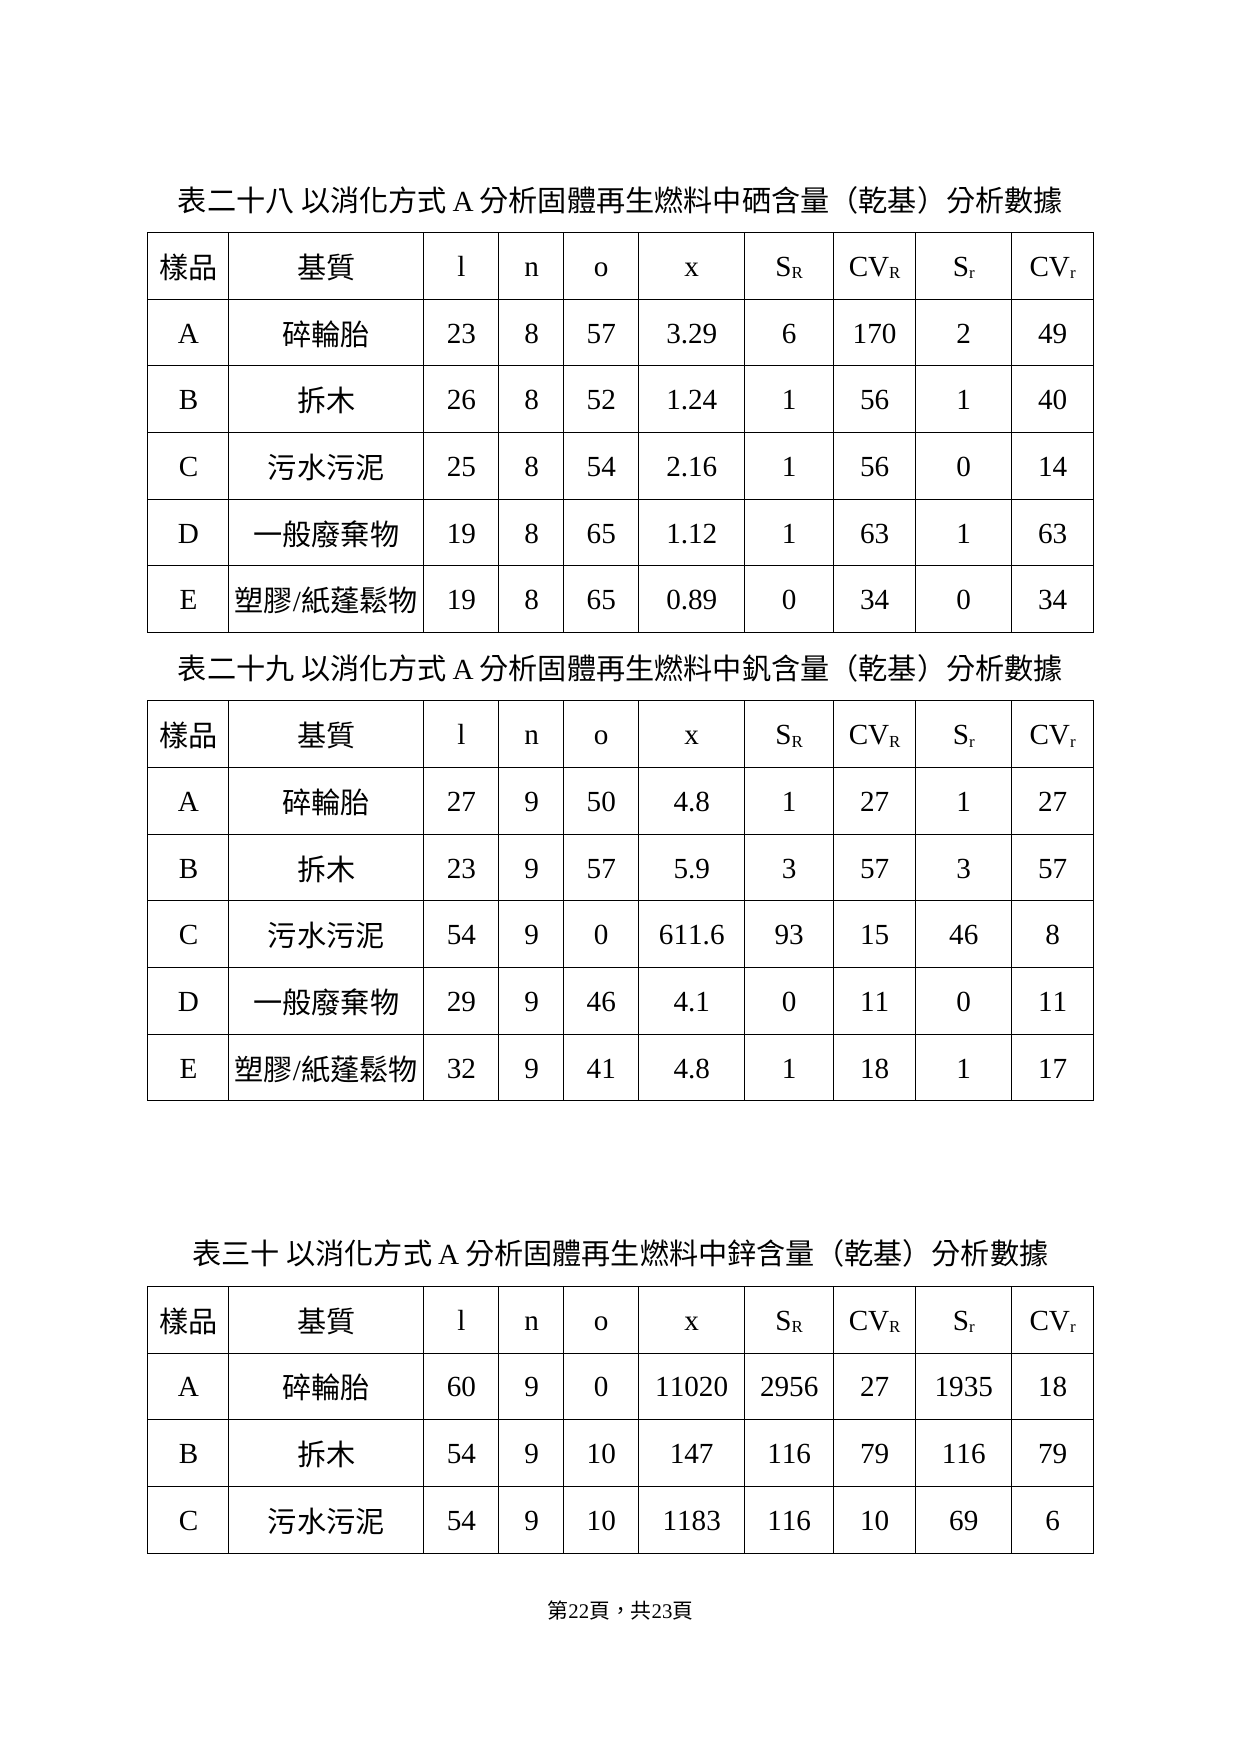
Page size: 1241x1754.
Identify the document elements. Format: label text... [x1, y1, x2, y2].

table_cell 11020 [639, 1354, 744, 1419]
table_cell 116 [916, 1420, 1011, 1486]
table_cell 27 [424, 768, 498, 834]
table_cell B [148, 835, 228, 900]
table_header Sr [916, 233, 1011, 299]
table_header o [564, 1287, 638, 1352]
table_cell A [148, 1354, 228, 1419]
table_cell 611.6 [639, 901, 744, 967]
table_header 樣品 [148, 1287, 228, 1352]
table_header n [499, 1287, 563, 1352]
table_cell 19 [424, 500, 498, 565]
table_cell 9 [499, 835, 563, 900]
table_cell A [148, 768, 228, 834]
table_cell 8 [499, 566, 563, 632]
table_cell 26 [424, 366, 498, 432]
table_header o [564, 233, 638, 299]
table_cell 79 [834, 1420, 915, 1486]
table_cell 9 [499, 768, 563, 834]
table_header 基質 [229, 1287, 423, 1352]
table_cell 10 [564, 1487, 638, 1552]
table_cell 污水污泥 [229, 1487, 423, 1552]
table_cell 15 [834, 901, 915, 967]
table_header Sr [916, 701, 1011, 767]
table_cell 污水污泥 [229, 433, 423, 499]
table_cell 3 [745, 835, 833, 900]
table_cell 18 [1012, 1354, 1093, 1419]
table_cell 1 [916, 366, 1011, 432]
table_cell B [148, 366, 228, 432]
table_cell 57 [834, 835, 915, 900]
table_cell 8 [499, 366, 563, 432]
table_cell 污水污泥 [229, 901, 423, 967]
table_cell 60 [424, 1354, 498, 1419]
table_cell 49 [1012, 300, 1093, 365]
table_cell 0.89 [639, 566, 744, 632]
table_cell 57 [1012, 835, 1093, 900]
table_cell 1 [916, 500, 1011, 565]
table_cell 10 [564, 1420, 638, 1486]
table_cell 54 [424, 1487, 498, 1552]
table_cell 11 [1012, 968, 1093, 1034]
table_cell 8 [499, 433, 563, 499]
table_cell 9 [499, 1420, 563, 1486]
table_cell 9 [499, 901, 563, 967]
table_cell 17 [1012, 1035, 1093, 1100]
table_cell 8 [499, 500, 563, 565]
text 表二十九 以消化方式A分析固體再生燃料中釩含量（乾基）分析數據 [148, 646, 1092, 688]
table_cell 碎輪胎 [229, 768, 423, 834]
table_cell 2956 [745, 1354, 833, 1419]
table_cell 63 [834, 500, 915, 565]
table_header n [499, 233, 563, 299]
table_cell 147 [639, 1420, 744, 1486]
table_header CVr [1012, 701, 1093, 767]
table_cell 3.29 [639, 300, 744, 365]
table_cell 2 [916, 300, 1011, 365]
table_cell 56 [834, 366, 915, 432]
table_cell 34 [834, 566, 915, 632]
table_cell 56 [834, 433, 915, 499]
table_cell 54 [424, 901, 498, 967]
table_cell 54 [564, 433, 638, 499]
table_cell 4.8 [639, 1035, 744, 1100]
table_cell 6 [745, 300, 833, 365]
table_cell 25 [424, 433, 498, 499]
table_cell D [148, 968, 228, 1034]
table_cell 1 [916, 1035, 1011, 1100]
table_cell 65 [564, 566, 638, 632]
table_cell 65 [564, 500, 638, 565]
table_cell 4.8 [639, 768, 744, 834]
table_cell 拆木 [229, 366, 423, 432]
table_header Sr [916, 1287, 1011, 1352]
table_header x [639, 701, 744, 767]
table_cell 79 [1012, 1420, 1093, 1486]
table_cell 18 [834, 1035, 915, 1100]
table_cell 32 [424, 1035, 498, 1100]
table_cell 拆木 [229, 1420, 423, 1486]
table_cell 8 [499, 300, 563, 365]
table_cell 1 [916, 768, 1011, 834]
table_cell 1.12 [639, 500, 744, 565]
table_cell 9 [499, 1035, 563, 1100]
table_header CVR [834, 233, 915, 299]
table_cell 19 [424, 566, 498, 632]
table_cell 27 [834, 1354, 915, 1419]
table_cell 52 [564, 366, 638, 432]
table_cell 0 [745, 566, 833, 632]
table_cell 9 [499, 1487, 563, 1552]
table_cell 0 [916, 968, 1011, 1034]
table_header CVr [1012, 233, 1093, 299]
text 表三十 以消化方式A分析固體再生燃料中鋅含量（乾基）分析數據 [148, 1231, 1092, 1273]
table_cell C [148, 433, 228, 499]
table_cell 27 [834, 768, 915, 834]
table_cell 1935 [916, 1354, 1011, 1419]
table_cell 40 [1012, 366, 1093, 432]
table_cell 27 [1012, 768, 1093, 834]
table_cell 14 [1012, 433, 1093, 499]
table_cell 0 [564, 1354, 638, 1419]
table_header l [424, 233, 498, 299]
table_header 樣品 [148, 701, 228, 767]
table_cell 6 [1012, 1487, 1093, 1552]
table_cell 0 [916, 433, 1011, 499]
table_cell 57 [564, 835, 638, 900]
table_cell 93 [745, 901, 833, 967]
table_header CVR [834, 701, 915, 767]
table_cell 9 [499, 968, 563, 1034]
table_cell 1 [745, 433, 833, 499]
table_cell E [148, 1035, 228, 1100]
table_cell 4.1 [639, 968, 744, 1034]
table_cell 69 [916, 1487, 1011, 1552]
table_cell 10 [834, 1487, 915, 1552]
table_cell 3 [916, 835, 1011, 900]
table_header SR [745, 701, 833, 767]
table_cell 0 [745, 968, 833, 1034]
table_cell 11 [834, 968, 915, 1034]
table_cell D [148, 500, 228, 565]
table_header x [639, 1287, 744, 1352]
table_cell 0 [564, 901, 638, 967]
table_header 樣品 [148, 233, 228, 299]
table_header n [499, 701, 563, 767]
table_cell 塑膠/紙蓬鬆物 [229, 1035, 423, 1100]
table_cell 1 [745, 366, 833, 432]
table_cell 塑膠/紙蓬鬆物 [229, 566, 423, 632]
table_header l [424, 701, 498, 767]
table_cell C [148, 901, 228, 967]
table_cell 46 [564, 968, 638, 1034]
table_header x [639, 233, 744, 299]
table_cell 2.16 [639, 433, 744, 499]
table_cell 1 [745, 500, 833, 565]
table_cell E [148, 566, 228, 632]
table_cell 1 [745, 1035, 833, 1100]
table_cell 1183 [639, 1487, 744, 1552]
table_cell 34 [1012, 566, 1093, 632]
table_cell 一般廢棄物 [229, 968, 423, 1034]
table_header SR [745, 1287, 833, 1352]
table_cell A [148, 300, 228, 365]
table_cell 29 [424, 968, 498, 1034]
table_cell 57 [564, 300, 638, 365]
table_cell 23 [424, 835, 498, 900]
table_cell 54 [424, 1420, 498, 1486]
table_cell 0 [916, 566, 1011, 632]
table_cell 碎輪胎 [229, 300, 423, 365]
table_cell 1 [745, 768, 833, 834]
table_header CVR [834, 1287, 915, 1352]
table_header SR [745, 233, 833, 299]
table_cell 碎輪胎 [229, 1354, 423, 1419]
table_cell C [148, 1487, 228, 1552]
table_cell 5.9 [639, 835, 744, 900]
table_cell 拆木 [229, 835, 423, 900]
table_header o [564, 701, 638, 767]
table_cell 41 [564, 1035, 638, 1100]
table_cell 1.24 [639, 366, 744, 432]
table_cell 50 [564, 768, 638, 834]
table_header l [424, 1287, 498, 1352]
table_cell 170 [834, 300, 915, 365]
table_cell 116 [745, 1487, 833, 1552]
table_cell B [148, 1420, 228, 1486]
table_cell 一般廢棄物 [229, 500, 423, 565]
text 表二十八 以消化方式A分析固體再生燃料中硒含量（乾基）分析數據 [148, 177, 1092, 219]
table_cell 9 [499, 1354, 563, 1419]
table_header 基質 [229, 701, 423, 767]
table_cell 23 [424, 300, 498, 365]
table_header CVr [1012, 1287, 1093, 1352]
table_cell 63 [1012, 500, 1093, 565]
table_cell 46 [916, 901, 1011, 967]
table_cell 116 [745, 1420, 833, 1486]
table_header 基質 [229, 233, 423, 299]
table_cell 8 [1012, 901, 1093, 967]
